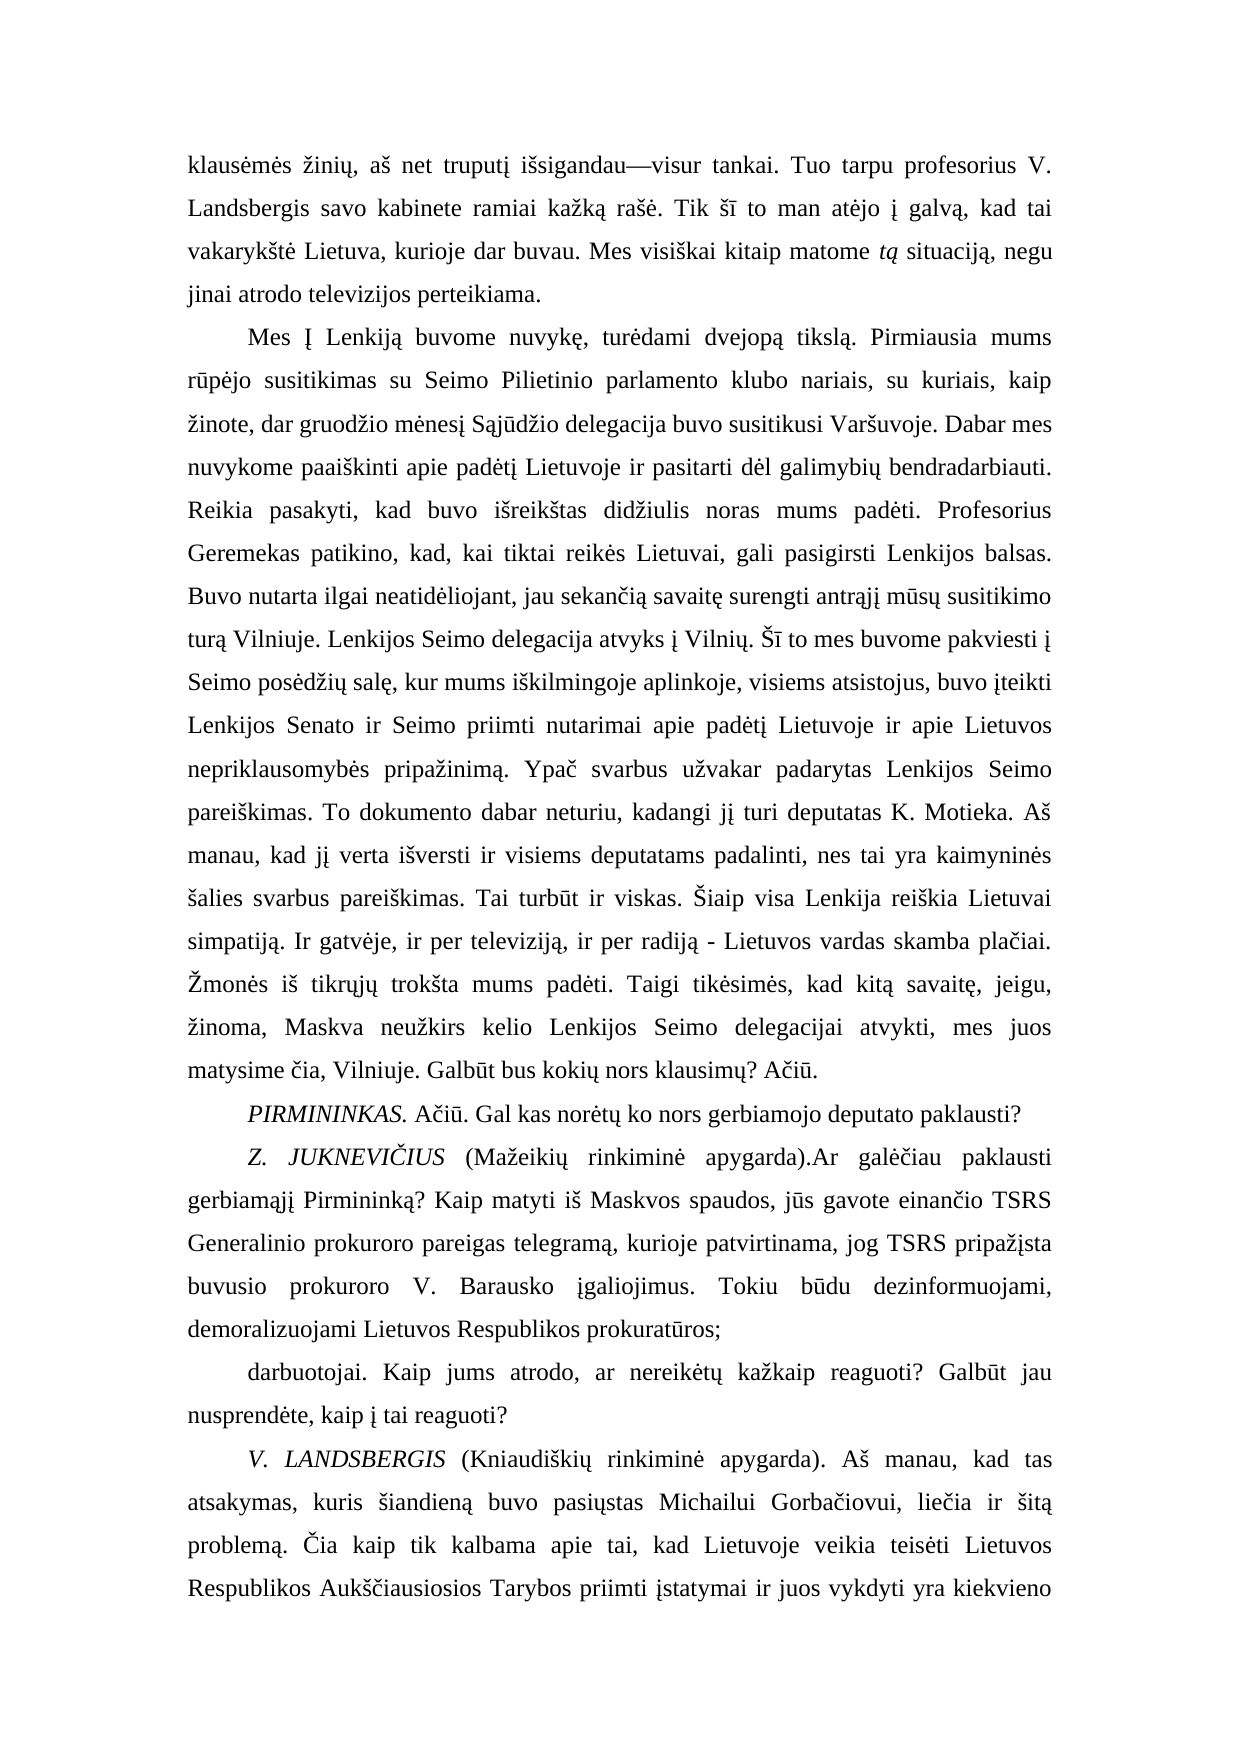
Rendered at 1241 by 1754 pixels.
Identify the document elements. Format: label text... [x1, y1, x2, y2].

text Z. Juknevičius (Mažeikių rinkiminė apygarda).Ar galėčiau paklausti gerbiamąjį Pirmininką? Kaip matyti iš Maskvos spaudos, jūs gavote einančio TSRS Generalinio prokuroro pareigas telegramą, kurioje patvirtinama, jog TSRS pripažįsta buvusio prokuroro V. Barausko įgaliojimus. Tokiu būdu dezinformuojami, demoralizuojami Lietuvos Respublikos prokuratūros; [187, 1142, 1053, 1343]
text darbuotojai. Kaip jums atrodo, ar nereikėtų kažkaip reaguoti? Galbūt jau nusprendėte, kaip į tai reaguoti? [187, 1357, 1053, 1429]
text Mes į Lenkiją buvome nuvykę, turėdami dvejopą tikslą. Pirmiausia mums rūpėjo susitikimas su Seimo Pilietinio parlamento klubo nariais, su kuriais, kaip žinote, dar gruodžio mėnesį Sąjūdžio delegacija buvo susitikusi Varšuvoje. Dabar mes nuvykome paaiškinti apie padėtį Lietuvoje ir pasitarti dėl galimybių bendradarbiauti. Reikia pasakyti, kad buvo išreikštas didžiulis noras mums padėti. Profesorius Geremekas patikino, kad, kai tiktai reikės Lietuvai, gali pasigirsti Lenkijos balsas. Buvo nutarta ilgai neatidėliojant, jau sekančią savaitę surengti antrąjį mūsų susitikimo turą Vilniuje. Lenkijos Seimo delegacija atvyks į Vilnių. Šī to mes buvome pakviesti į Seimo posėdžių salę, kur mums iškilmingoje aplinkoje, visiems atsistojus, buvo įteikti Lenkijos Senato ir Seimo priimti nutarimai apie padėtį Lietuvoje ir apie Lietuvos nepriklausomybės pripažinimą. Ypač svarbus užvakar padarytas Lenkijos Seimo pareiškimas. To dokumento dabar neturiu, kadangi jį turi deputatas K. Motieka. Aš manau, kad jį verta išversti ir visiems deputatams padalinti, nes tai yra kaimyninės šalies svarbus pareiškimas. Tai turbūt ir viskas. Šiaip visa Lenkija reiškia Lietuvai simpatiją. Ir gatvėje, ir per televiziją, ir per radiją - Lietuvos vardas skamba plačiai. Žmonės iš tikrųjų trokšta mums padėti. Taigi tikėsimės, kad kitą savaitę, jeigu, žinoma, Maskva neužkirs kelio Lenkijos Seimo delegacijai atvykti, mes juos matysime čia, Vilniuje. Galbūt bus kokių nors klausimų? Ačiū. [187, 322, 1053, 1084]
text V. Landsbergis (Kniaudiškių rinkiminė apygarda). Aš manau, kad tas atsakymas, kuris šiandieną buvo pasiųstas Michailui Gorbačiovui, liečia ir šitą problemą. Čia kaip tik kalbama apie tai, kad Lietuvoje veikia teisėti Lietuvos Respublikos Aukščiausiosios Tarybos priimti įstatymai ir juos vykdyti yra kiekvieno [187, 1444, 1053, 1602]
text klausėmės žinių, aš net truputį išsigandau—visur tankai. Tuo tarpu profesorius V. Landsbergis savo kabinete ramiai kažką rašė. Tik šī to man atėjo į galvą, kad tai vakarykštė Lietuva, kurioje dar buvau. Mes visiškai kitaip matome tą situaciją, negu jinai atrodo televizijos perteikiama. [187, 150, 1053, 308]
text Pirmininkas. Ačiū. Gal kas norėtų ko nors gerbiamojo deputato paklausti? [187, 1099, 1053, 1127]
